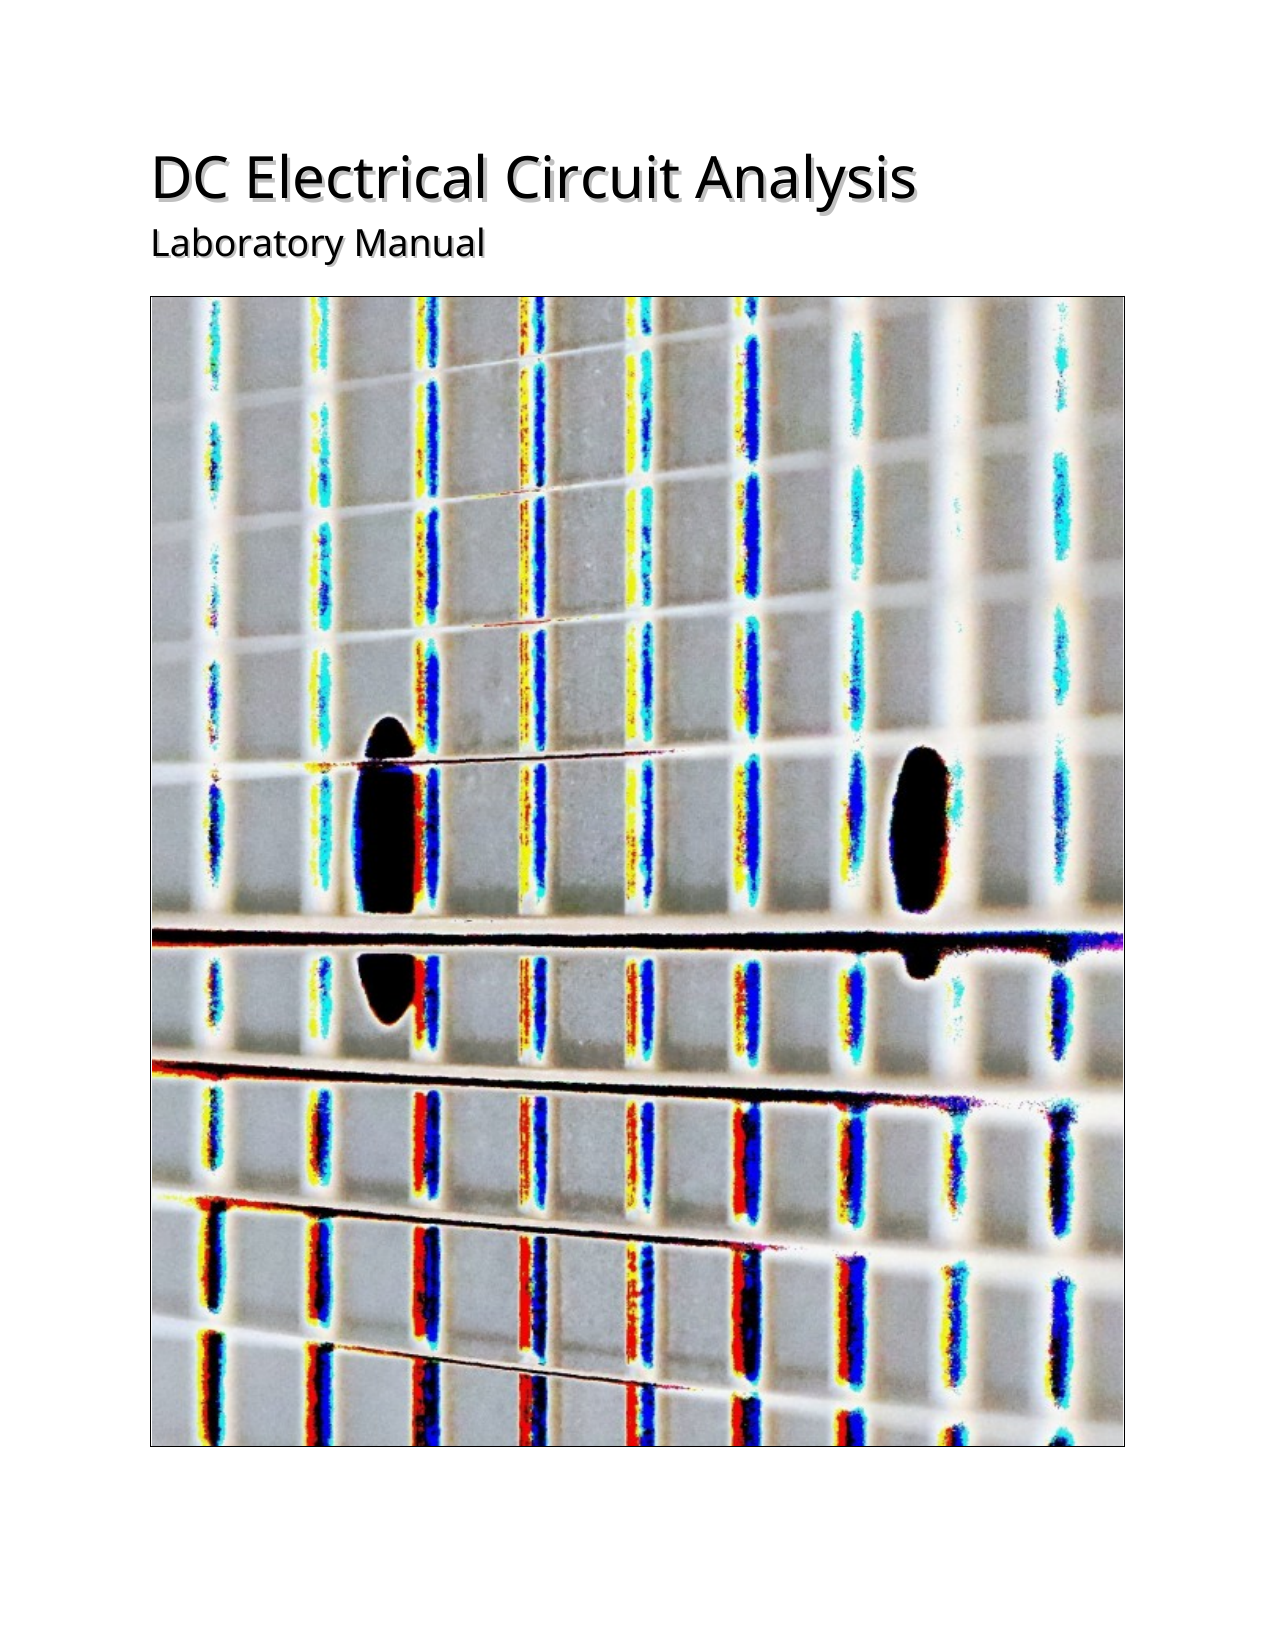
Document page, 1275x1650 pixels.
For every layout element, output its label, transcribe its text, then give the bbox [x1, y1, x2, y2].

title DC Electrical Circuit Analysis [150, 137, 1125, 216]
title Laboratory Manual [150, 216, 1125, 267]
picture [152, 297, 1124, 1446]
